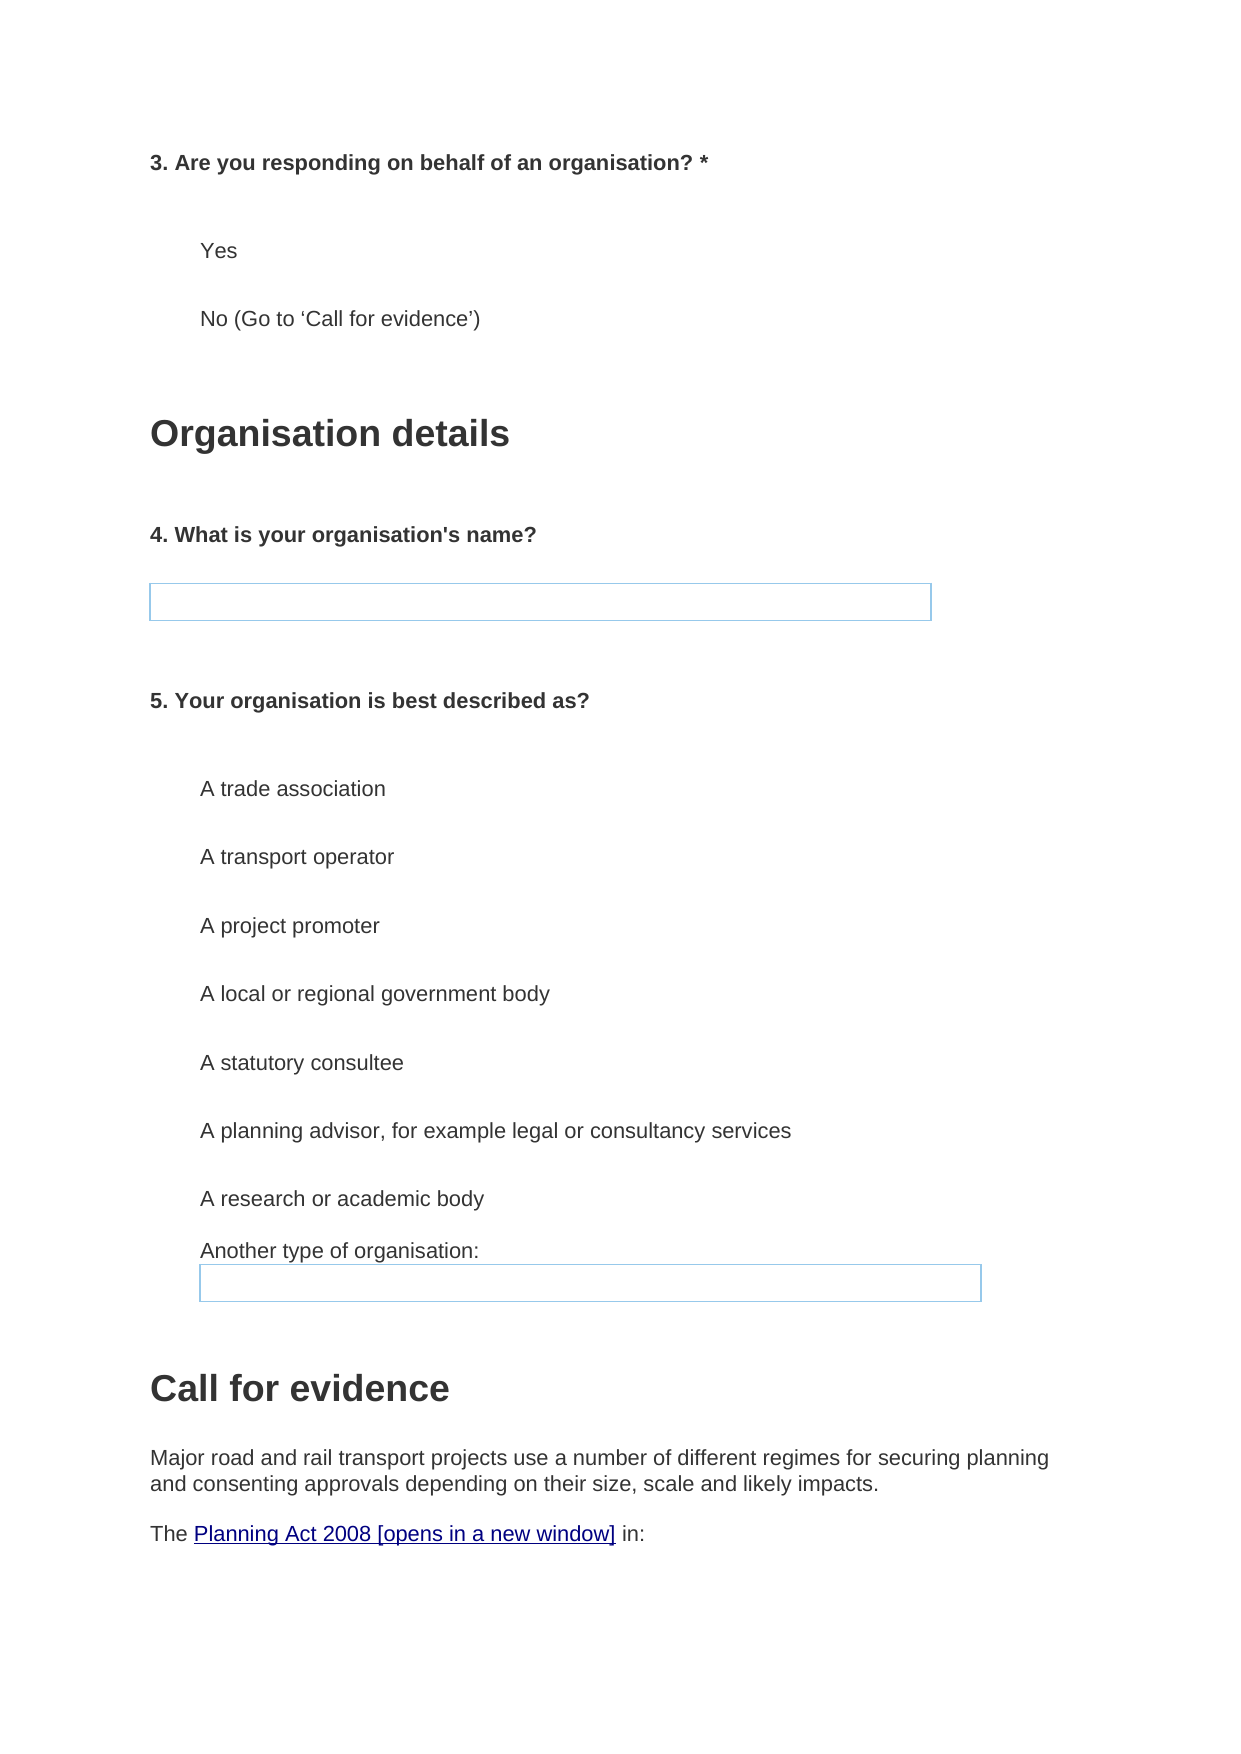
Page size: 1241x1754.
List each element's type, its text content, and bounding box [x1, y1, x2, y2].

table_header Yes [200, 211, 481, 279]
table_header [150, 749, 200, 817]
table_cell [150, 954, 200, 1023]
subtitle 5. Your organisation is best described as? [150, 688, 1090, 713]
table_cell [150, 1023, 200, 1091]
table_cell A transport operator [200, 818, 983, 886]
table_cell A project promoter [200, 886, 983, 954]
table_cell A planning advisor, for example legal or consultancy services [200, 1091, 983, 1159]
table_cell [150, 1160, 200, 1228]
table_cell A statutory consultee [200, 1023, 983, 1091]
table_cell A research or academic body [200, 1160, 983, 1228]
table_header [201, 1265, 980, 1301]
table_header A trade association [200, 749, 983, 817]
table_cell [150, 279, 200, 348]
table_cell Another type of organisation: [200, 1228, 983, 1302]
table_cell [150, 1091, 200, 1159]
text Organisation details [150, 412, 1090, 455]
table_cell A local or regional government body [200, 954, 983, 1023]
table_header [150, 211, 200, 279]
table_cell [150, 886, 200, 954]
text Major road and rail transport projects use a number of different regimes for securing planning and consenting approvals depending on their size, scale and likely impacts. The Planning Act 2008 [opens in a new window] in: [150, 1445, 1090, 1546]
text Call for evidence [150, 1366, 1090, 1409]
subtitle 3. Are you responding on behalf of an organisation? * [150, 150, 1090, 175]
table_cell [150, 1228, 200, 1302]
table_header [151, 584, 930, 620]
table_cell [150, 818, 200, 886]
subtitle 4. What is your organisation's name? [150, 522, 1090, 547]
table_cell No (Go to ‘Call for evidence’) [200, 279, 481, 348]
